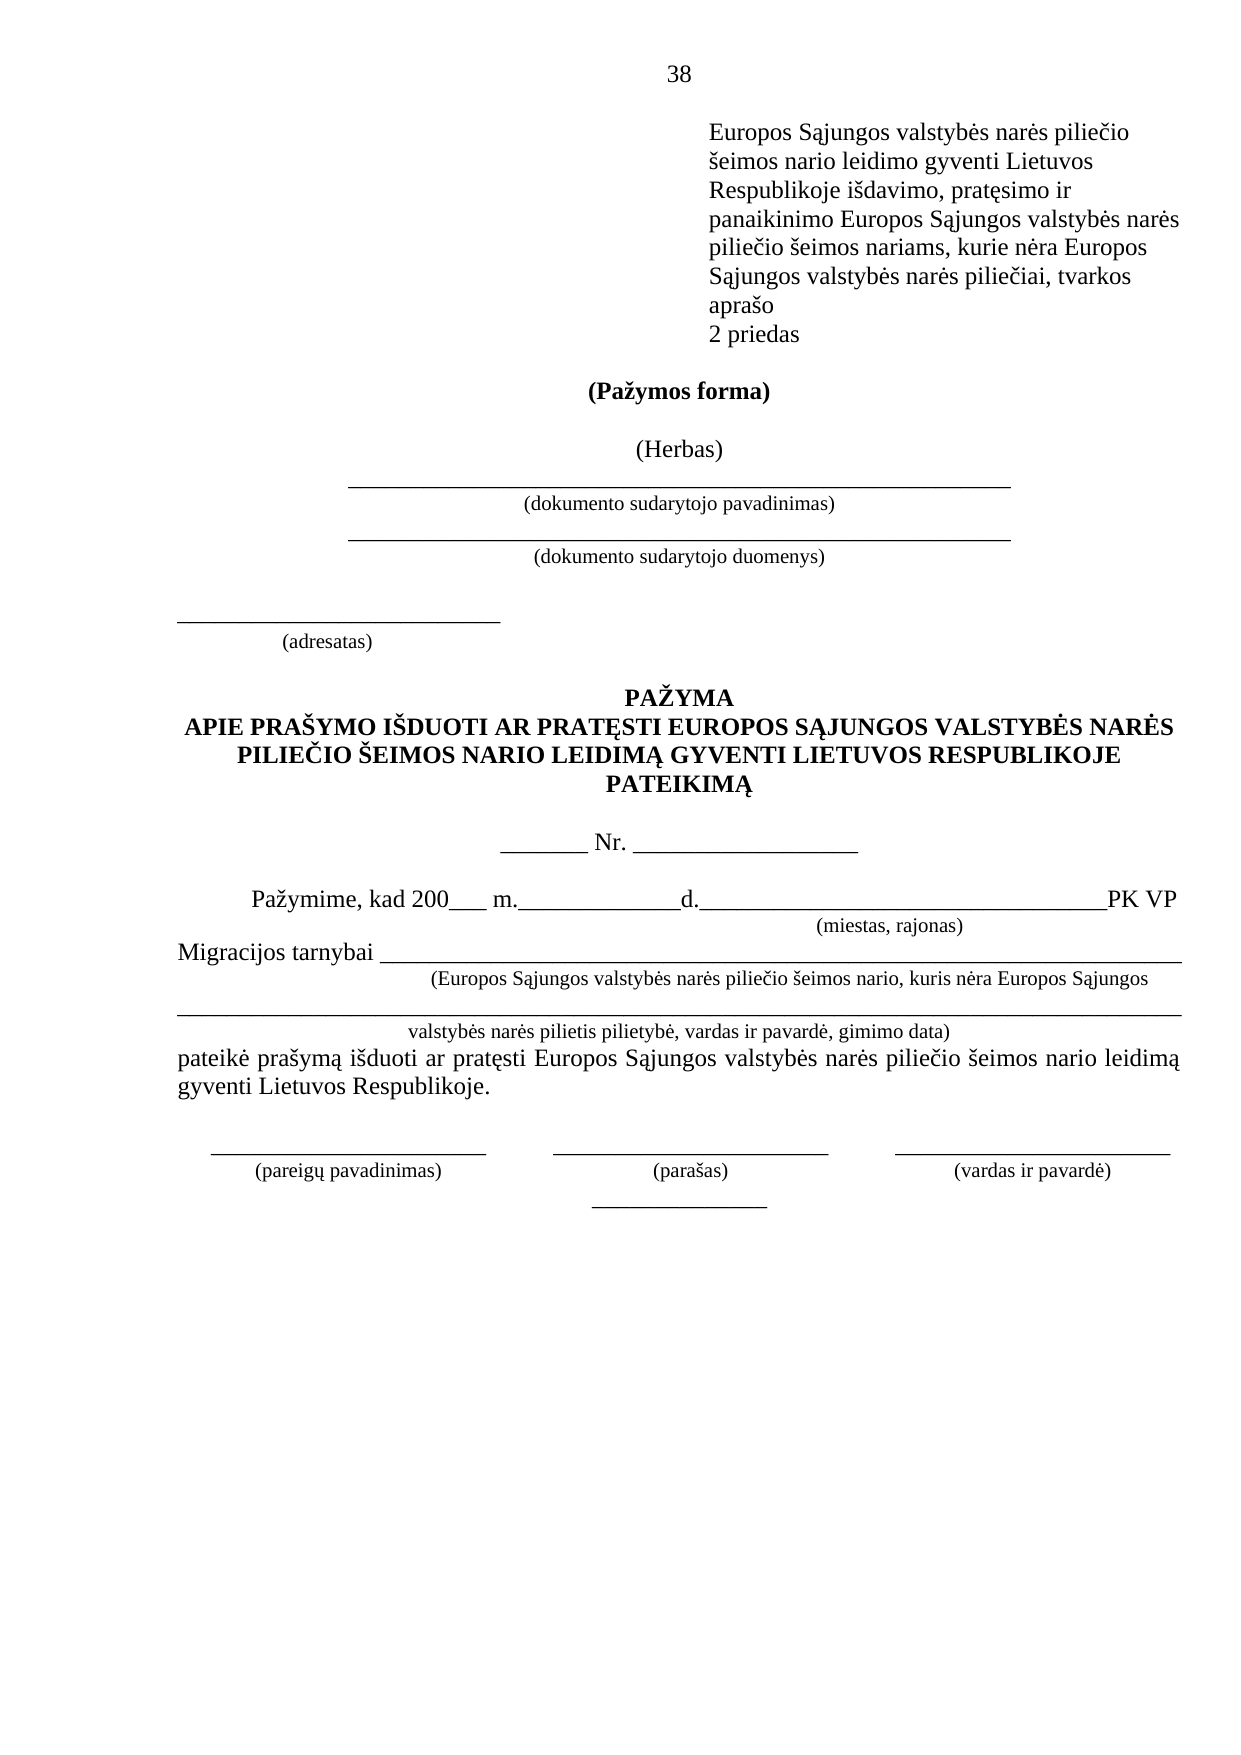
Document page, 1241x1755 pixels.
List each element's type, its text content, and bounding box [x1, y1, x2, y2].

text (Europos Sąjungos valstybės narės piliečio šeimos nario, kuris nėra Europos Sąjungos [177, 966, 1181, 990]
text PAŽYMA [177, 683, 1181, 712]
text pateikė prašymą išduoti ar pratęsti Europos Sąjungos valstybės narės piliečio šeimos nario leidimą gyventi Lietuvos Respublikoje. [177, 1043, 1181, 1100]
text Europos Sąjungos valstybės narės piliečio [177, 117, 1181, 146]
text (dokumento sudarytojo duomenys) [177, 544, 1181, 568]
text Migracijos tarnybai [177, 937, 1181, 966]
table_header ______________________ [177, 1129, 519, 1158]
text šeimos nario leidimo gyventi Lietuvos [177, 146, 1181, 175]
text panaikinimo Europos Sąjungos valstybės narės [177, 204, 1181, 232]
text Sąjungos valstybės narės piliečiai, tvarkos [177, 261, 1181, 290]
text 2 priedas [177, 319, 1181, 347]
text Pažymime, kad 200___ m._____________d. PK VP [177, 884, 1181, 913]
text (Herbas) [177, 434, 1181, 462]
text _____________________________________________________ [177, 462, 1181, 491]
text (dokumento sudarytojo pavadinimas) [177, 491, 1181, 515]
text piliečio šeimos nariams, kurie nėra Europos [177, 232, 1181, 261]
text _______ Nr. __________________ [177, 827, 1181, 856]
text _____________________________________________________ [177, 515, 1181, 544]
table_header ______________________ [862, 1129, 1204, 1158]
text valstybės narės pilietis pilietybė, vardas ir pavardė, gimimo data) [177, 1019, 1181, 1043]
table_cell (parašas) [519, 1158, 862, 1182]
text APIE PRAŠYMO IŠDUOTI AR PRATĘSTI EUROPOS SĄJUNGOS VALSTYBĖS NARĖS PILIEČIO ŠEIMOS NARIO LEIDIMĄ GYVENTI LIETUVOS RESPUBLIKOJE PATEIKIMĄ [177, 712, 1181, 798]
text (adresatas) [177, 626, 1181, 654]
table_cell (vardas ir pavardė) [862, 1158, 1204, 1182]
text aprašo [177, 290, 1181, 319]
text Respublikoje išdavimo, pratęsimo ir [177, 175, 1181, 204]
text (Pažymos forma) [177, 376, 1181, 405]
text (miestas, rajonas) [177, 913, 1181, 937]
text ______________ [177, 1182, 1181, 1211]
table_cell (pareigų pavadinimas) [177, 1158, 519, 1182]
table_header ______________________ [519, 1129, 862, 1158]
